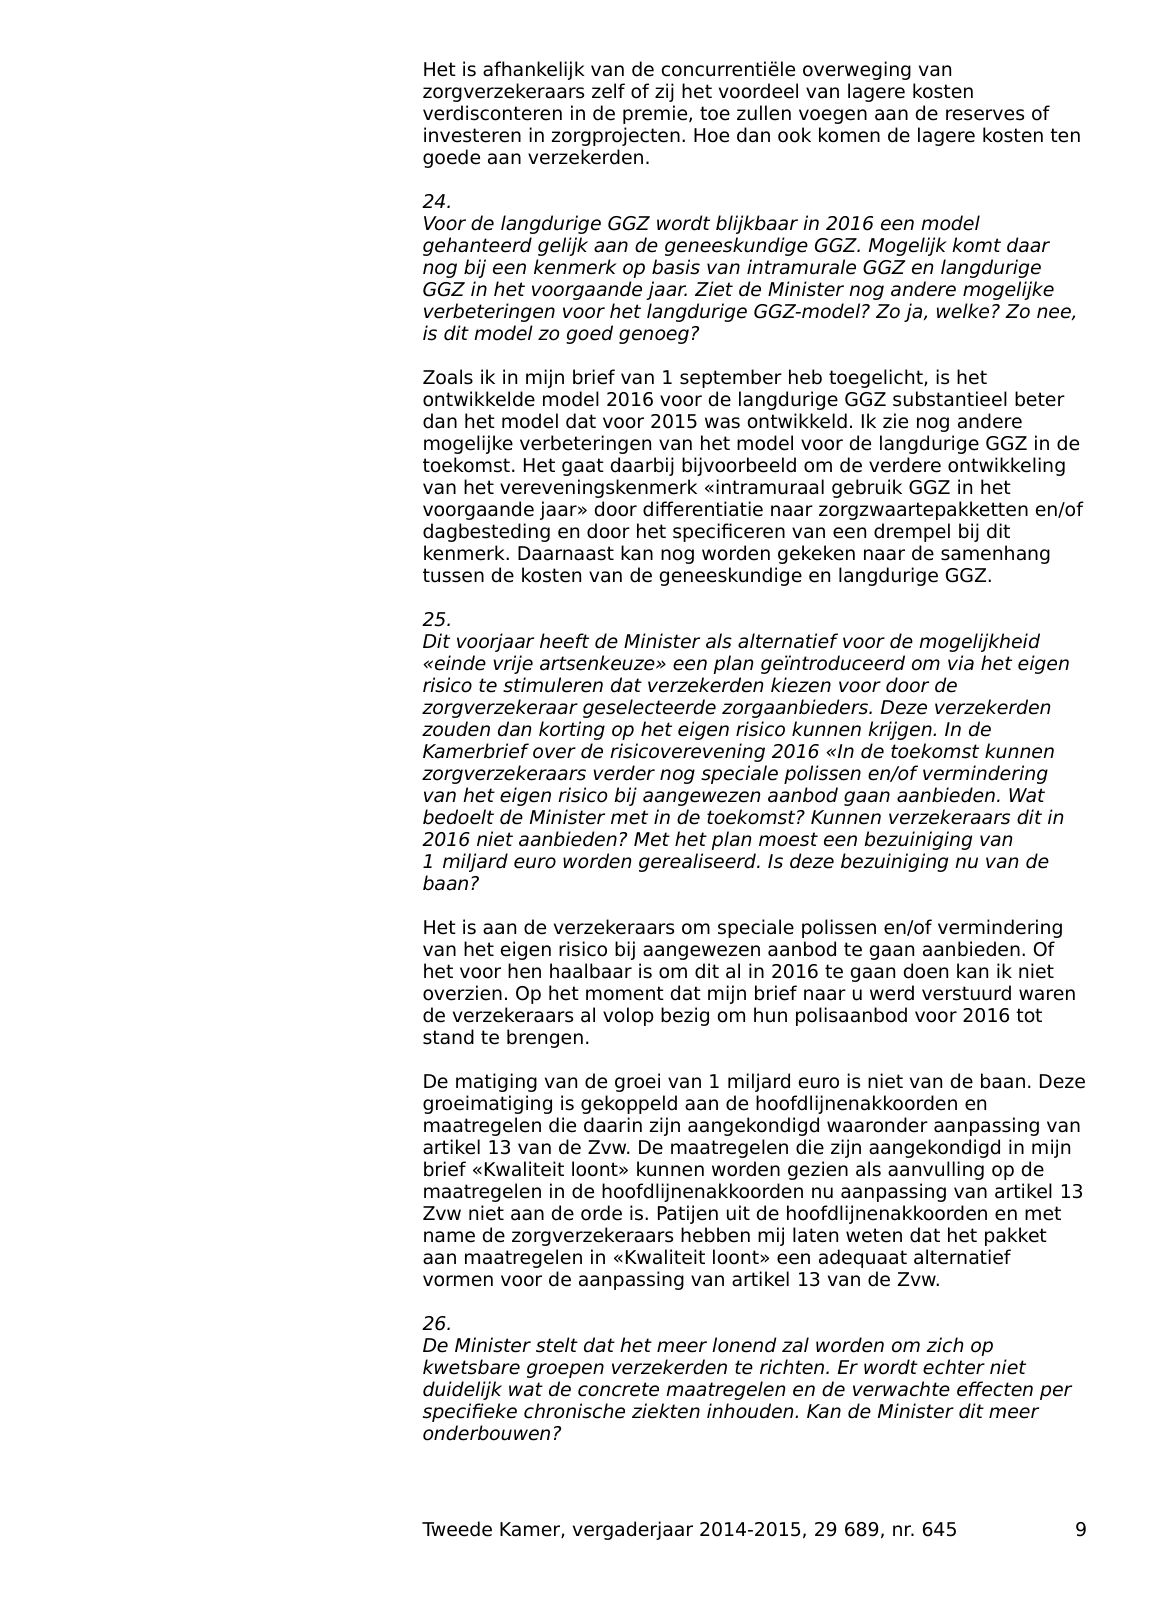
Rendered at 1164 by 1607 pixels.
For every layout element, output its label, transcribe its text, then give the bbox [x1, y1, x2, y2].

text Het is afhankelijk van de concurrentiële overweging van zorgverzekeraars zelf of zij het voordeel van lagere kosten verdisconteren in de premie, toe zullen voegen aan de reserves of investeren in zorgprojecten. Hoe dan ook komen de lagere kosten ten goede aan verzekerden. [422, 59, 1087, 169]
text Zoals ik in mijn brief van 1 september heb toegelicht, is het ontwikkelde model 2016 voor de langdurige GGZ substantieel beter dan het model dat voor 2015 was ontwikkeld. Ik zie nog andere mogelijke verbeteringen van het model voor de langdurige GGZ in de toekomst. Het gaat daarbij bijvoorbeeld om de verdere ontwikkeling van het vereveningskenmerk «intramuraal gebruik GGZ in het voorgaande jaar» door differentiatie naar zorgzwaartepakketten en/of dagbesteding en door het specificeren van een drempel bij dit kenmerk. Daarnaast kan nog worden gekeken naar de samenhang tussen de kosten van de geneeskundige en langdurige GGZ. [422, 367, 1087, 587]
text 26. [422, 1313, 1087, 1335]
text Dit voorjaar heeft de Minister als alternatief voor de mogelijkheid «einde vrije artsenkeuze» een plan geïntroduceerd om via het eigen risico te stimuleren dat verzekerden kiezen voor door de zorgverzekeraar geselecteerde zorgaanbieders. Deze verzekerden zouden dan korting op het eigen risico kunnen krijgen. In de Kamerbrief over de risicoverevening 2016 «In de toekomst kunnen zorgverzekeraars verder nog speciale polissen en/of vermindering van het eigen risico bij aangewezen aanbod gaan aanbieden. Wat bedoelt de Minister met in de toekomst? Kunnen verzekeraars dit in 2016 niet aanbieden? Met het plan moest een bezuiniging van 1 miljard euro worden gerealiseerd. Is deze bezuiniging nu van de baan? [422, 631, 1087, 895]
text De Minister stelt dat het meer lonend zal worden om zich op kwetsbare groepen verzekerden te richten. Er wordt echter niet duidelijk wat de concrete maatregelen en de verwachte effecten per specifieke chronische ziekten inhouden. Kan de Minister dit meer onderbouwen? [422, 1335, 1087, 1445]
text Het is aan de verzekeraars om speciale polissen en/of vermindering van het eigen risico bij aangewezen aanbod te gaan aanbieden. Of het voor hen haalbaar is om dit al in 2016 te gaan doen kan ik niet overzien. Op het moment dat mijn brief naar u werd verstuurd waren de verzekeraars al volop bezig om hun polisaanbod voor 2016 tot stand te brengen. [422, 917, 1087, 1049]
text 25. [422, 609, 1087, 631]
text Voor de langdurige GGZ wordt blijkbaar in 2016 een model gehanteerd gelijk aan de geneeskundige GGZ. Mogelijk komt daar nog bij een kenmerk op basis van intramurale GGZ en langdurige GGZ in het voorgaande jaar. Ziet de Minister nog andere mogelijke verbeteringen voor het langdurige GGZ-model? Zo ja, welke? Zo nee, is dit model zo goed genoeg? [422, 213, 1087, 345]
text 24. [422, 191, 1087, 213]
text De matiging van de groei van 1 miljard euro is niet van de baan. Deze groeimatiging is gekoppeld aan de hoofdlijnenakkoorden en maatregelen die daarin zijn aangekondigd waaronder aanpassing van artikel 13 van de Zvw. De maatregelen die zijn aangekondigd in mijn brief «Kwaliteit loont» kunnen worden gezien als aanvulling op de maatregelen in de hoofdlijnenakkoorden nu aanpassing van artikel 13 Zvw niet aan de orde is. Patijen uit de hoofdlijnenakkoorden en met name de zorgverzekeraars hebben mij laten weten dat het pakket aan maatregelen in «Kwaliteit loont» een adequaat alternatief vormen voor de aanpassing van artikel 13 van de Zvw. [422, 1071, 1087, 1291]
